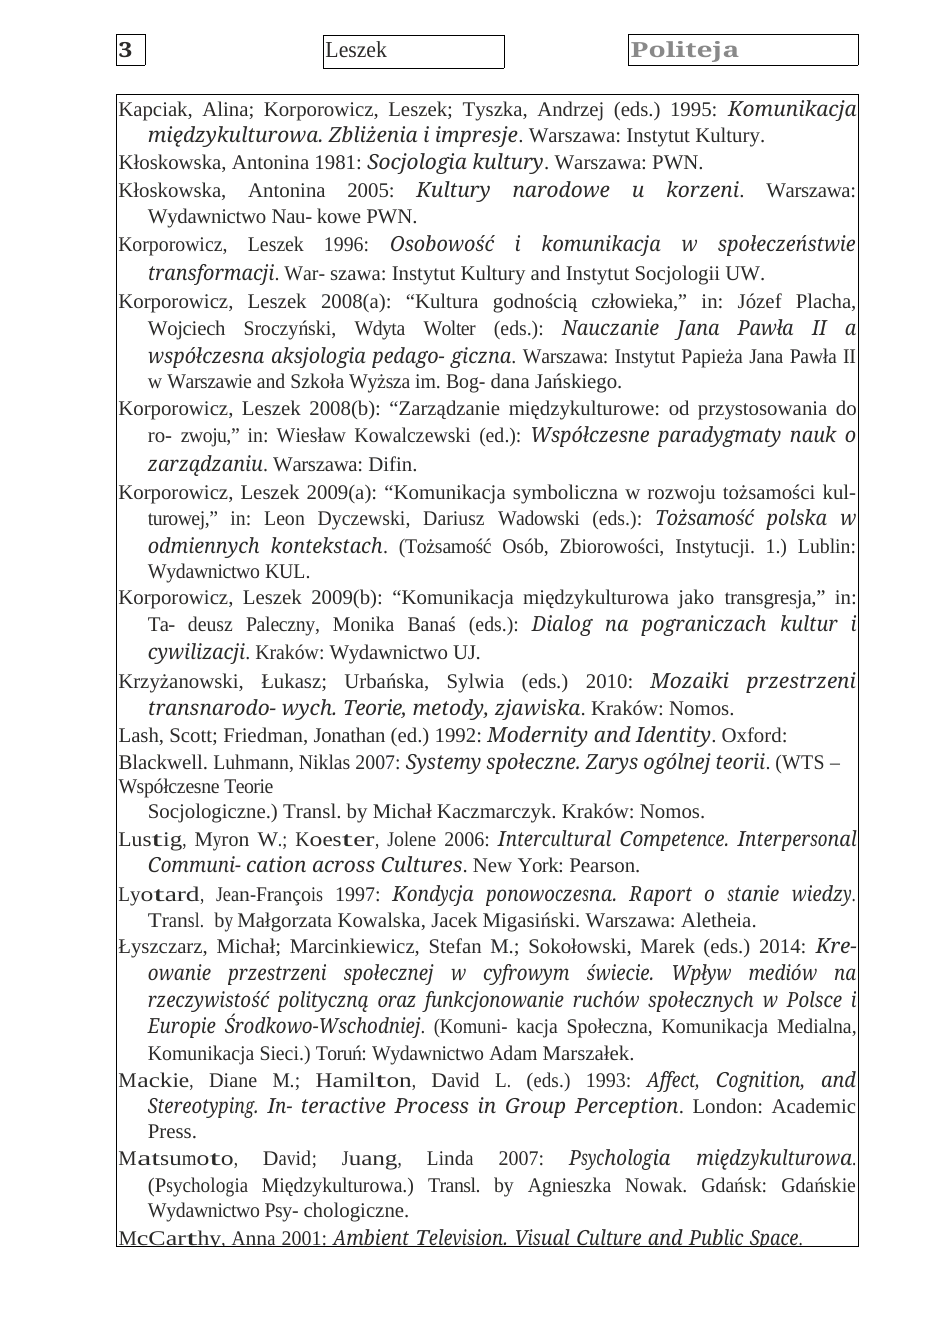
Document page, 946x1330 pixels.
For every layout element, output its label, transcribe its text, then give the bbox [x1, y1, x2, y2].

text McCarthy, Anna 2001: Ambient Television. Visual Culture and Public Space. (Console-ing [118, 1224, 858, 1246]
text Leszek Korporowicz [325, 37, 504, 68]
text Mackie, Diane M.; Hamilton, David L. (eds.) 1993: Affect, Cognition, and Stereotyping. In- teractive Process in Group Perception. London: Academic Press. [118, 1066, 856, 1143]
text Kłoskowska, Antonina 1981: Socjologia kultury. Warszawa: PWN. [118, 149, 858, 175]
text Krzyżanowski, Łukasz; Urbańska, Sylwia (eds.) 2010: Mozaiki przestrzeni transnarodo- wych. Teorie, metody, zjawiska. Kraków: Nomos. [118, 667, 856, 721]
text Kłoskowska, Antonina 2005: Kultury narodowe u korzeni. Warszawa: Wydawnictwo Nau- kowe PWN. [118, 175, 856, 228]
text Łyszczarz, Michał; Marcinkiewicz, Stefan M.; Sokołowski, Marek (eds.) 2014: Kre- owanie przestrzeni społecznej w cyfrowym świecie. Wpływ mediów na rzeczywistość polityczną oraz funkcjonowanie ruchów społecznych w Polsce i Europie Środkowo-Wschodniej. (Komuni- kacja Społeczna, Komunikacja Medialna, Komunikacja Sieci.) Toruń: Wydawnictwo Adam Marszałek. [118, 933, 857, 1066]
text 32 [118, 35, 145, 65]
text Korporowicz, Leszek 2008(b): “Zarządzanie międzykulturowe: od przystosowania do ro- zwoju,” in: Wiesław Kowalczewski (ed.): Współczesne paradygmaty nauk o zarządzaniu. Warszawa: Difin. [118, 396, 857, 477]
text Korporowicz, Leszek 2009(b): “Komunikacja międzykulturowa jako transgresja,” in: Ta- deusz Paleczny, Monika Banaś (eds.): Dialog na pograniczach kultur i cywilizacji. Kraków: Wydawnictwo UJ. [118, 584, 856, 666]
text Socjologiczne.) Transl. by Michał Kaczmarczyk. Kraków: Nomos. [148, 799, 858, 823]
text Korporowicz, Leszek 2008(a): “Kultura godnością człowieka,” in: Józef Placha, Wojciech Sroczyński, Wdyta Wolter (eds.): Nauczanie Jana Pawła II a współczesna aksjologia pedago- giczna. Warszawa: Instytut Papieża Jana Pawła II w Warszawie and Szkoła Wyższa im. Bog- dana Jańskiego. [118, 288, 857, 393]
text Korporowicz, Leszek 2009(a): “Komunikacja symboliczna w rozwoju tożsamości kul- turowej,” in: Leon Dyczewski, Dariusz Wadowski (eds.): Tożsamość polska w odmiennych kontekstach. (Tożsamość Osób, Zbiorowości, Instytucji. 1.) Lublin: Wydawnictwo KUL. [118, 481, 857, 583]
text Lustig, Myron W.; Koester, Jolene 2006: Intercultural Competence. Interpersonal Communi- cation across Cultures. New York: Pearson. [118, 825, 856, 879]
text Kapciak, Alina; Korporowicz, Leszek; Tyszka, Andrzej (eds.) 1995: Komunikacja międzykulturowa. Zbliżenia i impresje. Warszawa: Instytut Kultury. [118, 95, 856, 149]
text Lash, Scott; Friedman, Jonathan (ed.) 1992: Modernity and Identity. Oxford: Blackwell. Luhmann, Niklas 2007: Systemy społeczne. Zarys ogólnej teorii. (WTS – Współczesne Teorie [118, 721, 857, 798]
text Matsumoto, David; Juang, Linda 2007: Psychologia międzykulturowa. (Psychologia Międzykulturowa.) Transl. by Agnieszka Nowak. Gdańsk: Gdańskie Wydawnictwo Psy- chologiczne. [118, 1143, 856, 1222]
text Politeja 5(44)/2016 [630, 35, 858, 65]
text Lyotard, Jean-François 1997: Kondycja ponowoczesna. Raport o stanie wiedzy. Transl. by Małgorzata Kowalska, Jacek Migasiński. Warszawa: Aletheia. [118, 879, 857, 932]
text Korporowicz, Leszek 1996: Osobowość i komunikacja w społeczeństwie transformacji. War- szawa: Instytut Kultury and Instytut Socjologii UW. [118, 229, 856, 287]
